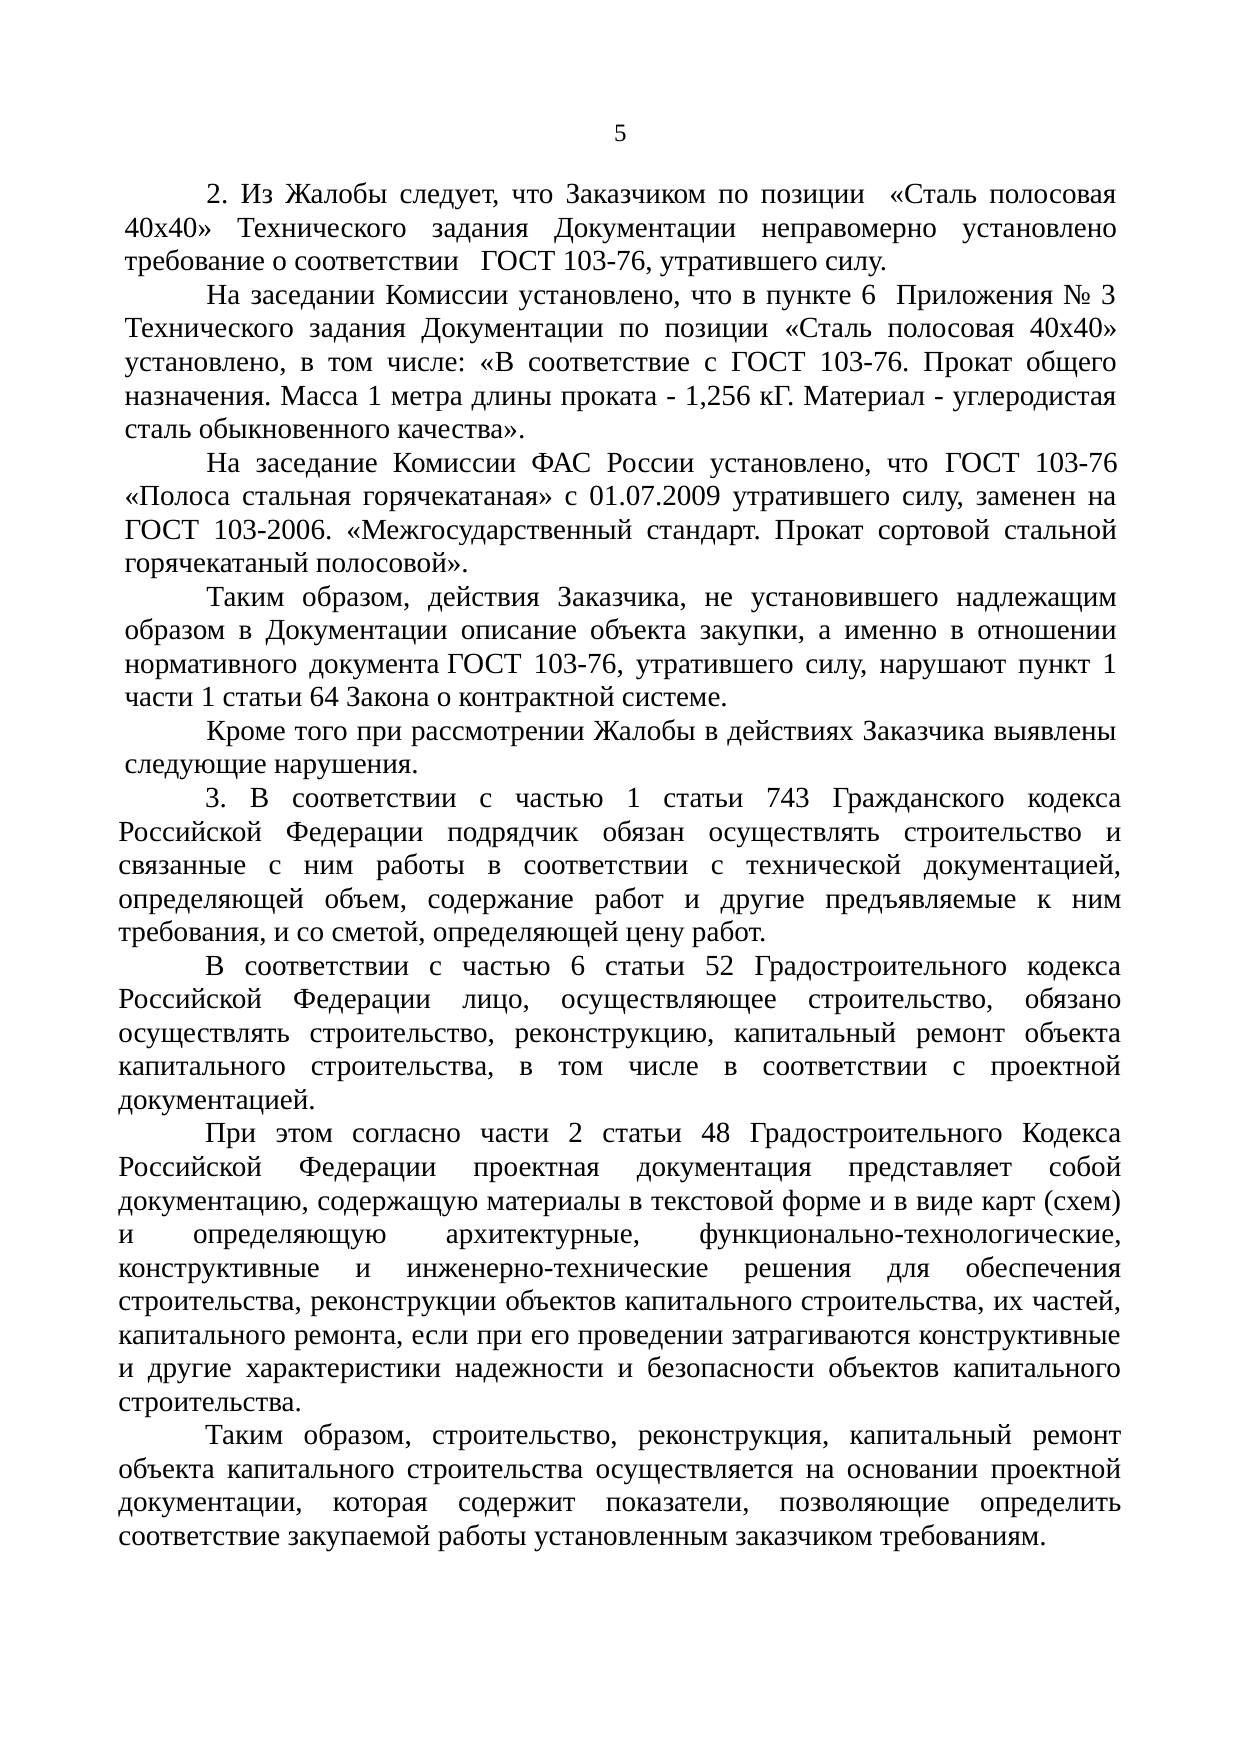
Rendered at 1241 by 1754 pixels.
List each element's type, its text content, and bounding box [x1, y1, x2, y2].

text При этом согласно части 2 статьи 48 Градостроительного Кодекса Российской Федерации проектная документация представляет собой документацию, содержащую материалы в текстовой форме и в виде карт (схем) и определяющую архитектурные, функционально-технологические, конструктивные и инженерно-технические решения для обеспечения строительства, реконструкции объектов капитального строительства, их частей, капитального ремонта, если при его проведении затрагиваются конструктивные и другие характеристики надежности и безопасности объектов капитального строительства. [118, 1116, 1122, 1417]
text Таким образом, действия Заказчика, не установившего надлежащим образом в Документации описание объекта закупки, а именно в отношении нормативного документа ГОСТ 103-76, утратившего силу, нарушают пункт 1 части 1 статьи 64 Закона о контрактной системе. [124, 579, 1117, 713]
text 3. В соответствии с частью 1 статьи 743 Гражданского кодекса Российской Федерации подрядчик обязан осуществлять строительство и связанные с ним работы в соответствии с технической документацией, определяющей объем, содержание работ и другие предъявляемые к ним требования, и со сметой, определяющей цену работ. [118, 780, 1122, 948]
text Кроме того при рассмотрении Жалобы в действиях Заказчика выявлены следующие нарушения. [124, 713, 1117, 780]
text 2. Из Жалобы следует, что Заказчиком по позиции «Сталь полосовая 40х40» Технического задания Документации неправомерно установлено требование о соответствии ГОСТ 103-76, утратившего силу. [124, 176, 1117, 277]
text На заседании Комиссии установлено, что в пункте 6 Приложения № 3 Технического задания Документации по позиции «Сталь полосовая 40х40» установлено, в том числе: «В соответствие с ГОСТ 103-76. Прокат общего назначения. Масса 1 метра длины проката - 1,256 кГ. Материал - углеродистая сталь обыкновенного качества». [124, 277, 1117, 445]
text Таким образом, строительство, реконструкция, капитальный ремонт объекта капитального строительства осуществляется на основании проектной документации, которая содержит показатели, позволяющие определить соответствие закупаемой работы установленным заказчиком требованиям. [118, 1417, 1122, 1552]
text На заседание Комиссии ФАС России установлено, что ГОСТ 103-76 «Полоса стальная горячекатаная» с 01.07.2009 утратившего силу, заменен на ГОСТ 103-2006. «Межгосударственный стандарт. Прокат сортовой стальной горячекатаный полосовой». [124, 445, 1117, 579]
text В соответствии с частью 6 статьи 52 Градостроительного кодекса Российской Федерации лицо, осуществляющее строительство, обязано осуществлять строительство, реконструкцию, капитальный ремонт объекта капитального строительства, в том числе в соответствии с проектной документацией. [118, 948, 1122, 1116]
